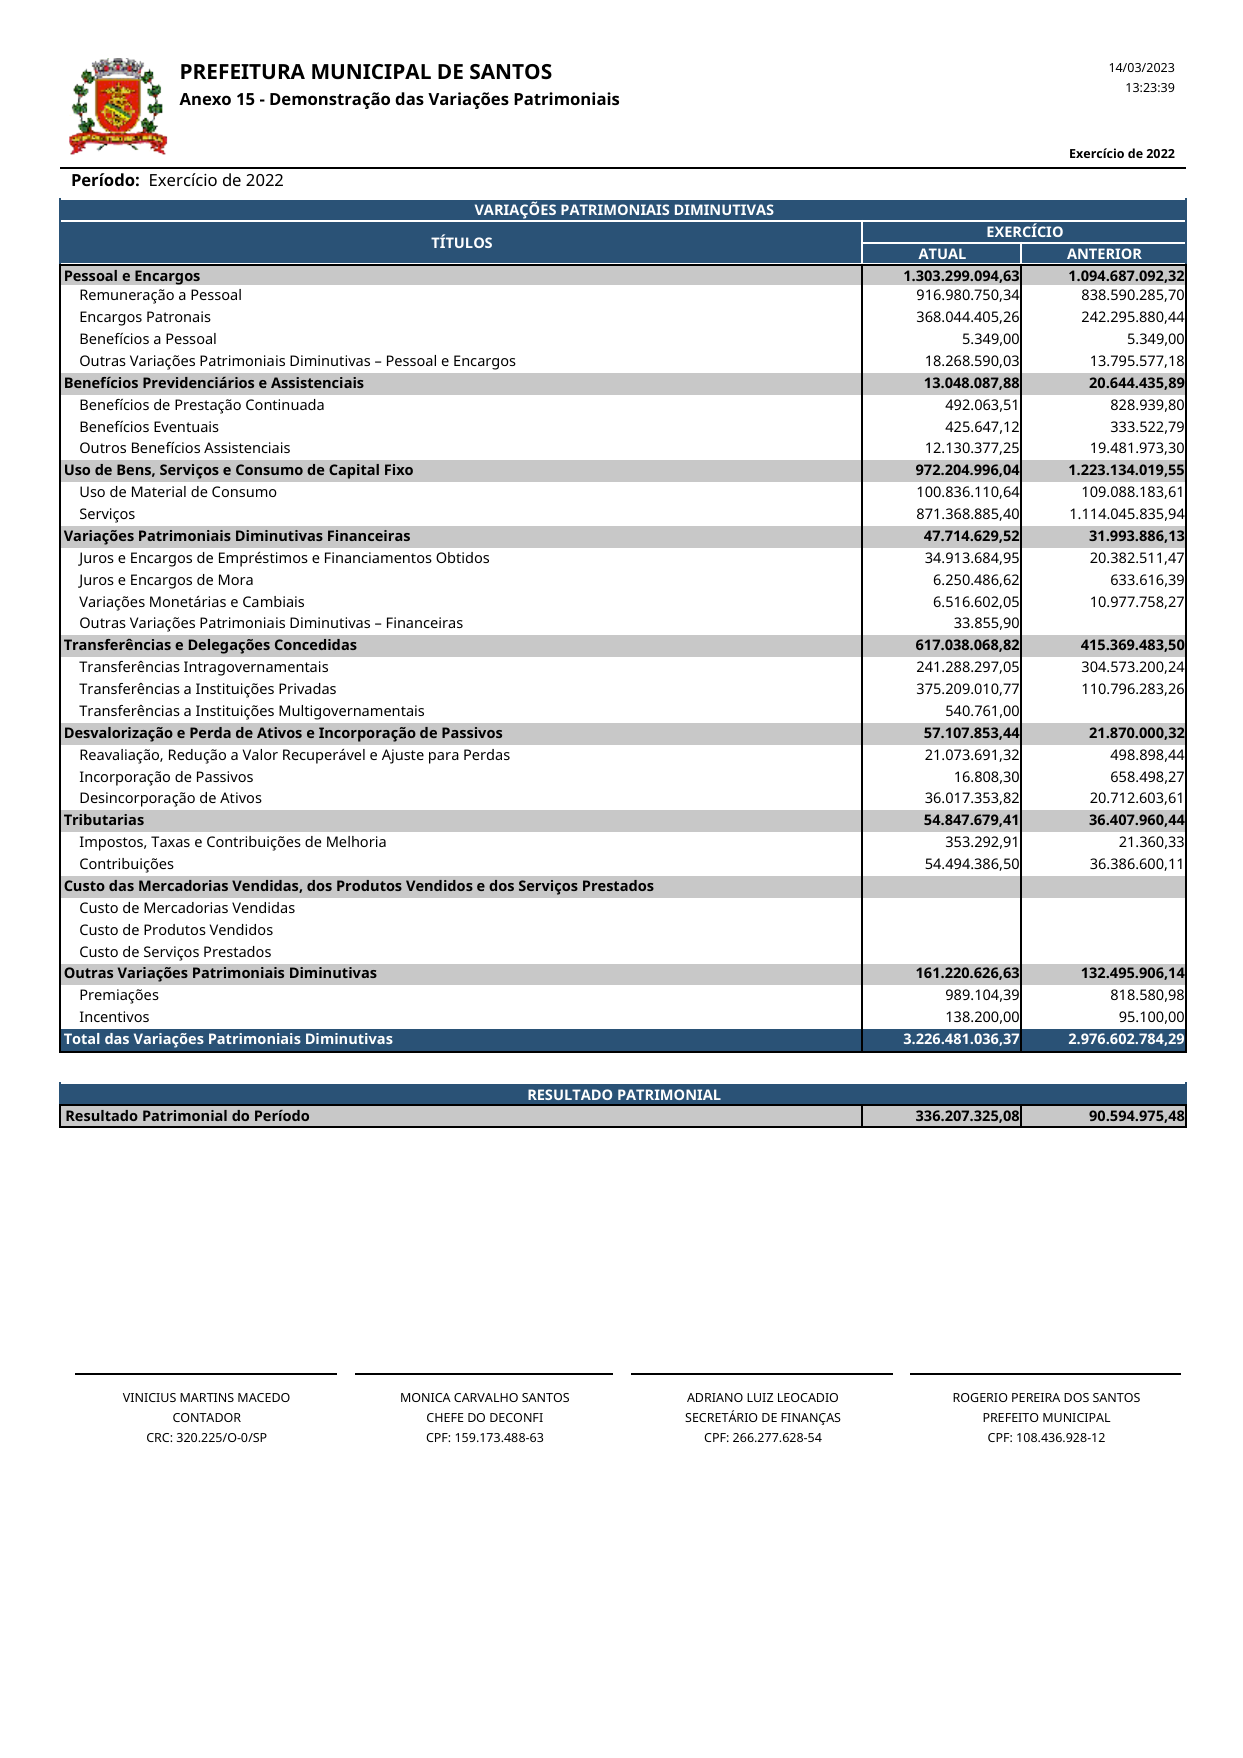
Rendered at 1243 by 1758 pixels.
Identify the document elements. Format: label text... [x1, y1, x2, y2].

table_cell [1187, 1104, 1192, 1126]
table_cell [75, 1375, 337, 1388]
table_cell 95.100,00 [1022, 1007, 1185, 1029]
table_cell Outras Variações Patrimoniais Diminutivas – Pessoal e Encargos [61, 351, 861, 373]
table_cell [1187, 1082, 1192, 1104]
table_cell 916.980.750,34 [863, 285, 1020, 307]
table_cell [863, 876, 1020, 898]
table_cell MONICA CARVALHO SANTOS [355, 1390, 612, 1408]
table_cell [1187, 242, 1192, 263]
table_cell CRC: 320.225/O-0/SP [75, 1429, 337, 1447]
table_cell Incorporação de Passivos [61, 767, 861, 788]
table_cell EXERCÍCIO [863, 222, 1185, 242]
table_cell [1187, 1029, 1192, 1051]
table_cell 1.303.299.094,63 [863, 266, 1020, 285]
table_cell Desvalorização e Perda de Ativos e Incorporação de Passivos [61, 723, 861, 745]
table_cell Juros e Encargos de Mora [61, 570, 861, 592]
table_header [68, 59, 168, 160]
table_cell CONTADOR [75, 1409, 337, 1427]
table_cell [1187, 985, 1192, 1007]
table_header [1176, 59, 1186, 88]
table_cell Uso de Bens, Serviços e Consumo de Capital Fixo [61, 460, 861, 482]
table_cell 353.292,91 [863, 832, 1020, 854]
table_cell [910, 1375, 1181, 1388]
table_cell [1187, 220, 1192, 242]
table_cell Resultado Patrimonial do Período [61, 1106, 861, 1126]
table_cell [1187, 789, 1192, 810]
table_cell [1187, 198, 1192, 220]
table_cell 6.516.602,05 [863, 592, 1020, 613]
table_cell [1172, 170, 1186, 198]
table_cell [983, 163, 1176, 167]
table_cell [60, 1053, 1186, 1082]
table_cell ATUAL [863, 244, 1020, 263]
table_cell SECRETÁRIO DE FINANÇAS [631, 1409, 893, 1427]
table_cell [1187, 767, 1192, 788]
table_cell Incentivos [61, 1007, 861, 1029]
table_cell 36.386.600,11 [1022, 854, 1185, 876]
table_cell 31.993.886,13 [1022, 526, 1185, 548]
table_cell 5.349,00 [863, 329, 1020, 351]
table_cell 110.796.283,26 [1022, 679, 1185, 701]
table_cell 5.349,00 [1022, 329, 1185, 351]
table_cell [1187, 854, 1192, 876]
table_cell [1187, 395, 1192, 417]
table_cell [1022, 898, 1185, 920]
table_cell [60, 1373, 68, 1447]
table_cell VINICIUS MARTINS MACEDO [75, 1390, 337, 1408]
table_cell 20.382.511,47 [1022, 548, 1185, 570]
table_cell [68, 160, 168, 167]
table_cell 838.590.285,70 [1022, 285, 1185, 307]
table_cell [68, 1373, 75, 1447]
table_cell Variações Monetárias e Cambiais [61, 592, 861, 613]
table_cell [1187, 723, 1192, 745]
table_cell Tributarias [61, 810, 861, 832]
table_cell Outras Variações Patrimoniais Diminutivas [61, 964, 861, 985]
table_cell Outras Variações Patrimoniais Diminutivas – Financeiras [61, 614, 861, 635]
table_cell Variações Patrimoniais Diminutivas Financeiras [61, 526, 861, 548]
table_cell ANTERIOR [1022, 244, 1185, 263]
table_cell [1187, 460, 1192, 482]
table_cell [1187, 876, 1192, 898]
table_cell [1186, 144, 1192, 160]
table_cell 36.017.353,82 [863, 789, 1020, 810]
table_cell RESULTADO PATRIMONIAL [61, 1084, 1185, 1104]
table_cell [1187, 810, 1192, 832]
table_cell [1186, 114, 1192, 138]
table_cell [60, 170, 68, 198]
table_cell 425.647,12 [863, 417, 1020, 438]
table_cell Exercício de 2022 [983, 144, 1176, 163]
table_cell [1187, 417, 1192, 438]
table_cell [1187, 745, 1192, 767]
table_cell 47.714.629,52 [863, 526, 1020, 548]
table_cell [631, 1375, 893, 1388]
table_cell CPF: 159.173.488-63 [355, 1429, 612, 1447]
table_cell 492.063,51 [863, 395, 1020, 417]
table_cell 658.498,27 [1022, 767, 1185, 788]
table_cell [176, 139, 1186, 144]
table_cell [1187, 329, 1192, 351]
table_cell [1187, 285, 1192, 307]
table_cell Benefícios de Prestação Continuada [61, 395, 861, 417]
table_cell 972.204.996,04 [863, 460, 1020, 482]
table_cell [1187, 635, 1192, 657]
table_cell 617.038.068,82 [863, 635, 1020, 657]
table_cell [1187, 942, 1192, 963]
table_cell 6.250.486,62 [863, 570, 1020, 592]
table_cell [1181, 1373, 1192, 1447]
table_cell 100.836.110,64 [863, 482, 1020, 504]
table_cell 333.522,79 [1022, 417, 1185, 438]
table_cell Reavaliação, Redução a Valor Recuperável e Ajuste para Perdas [61, 745, 861, 767]
table_header [134, 123, 142, 131]
table_cell Custo de Produtos Vendidos [61, 920, 861, 942]
table_cell [1187, 701, 1192, 723]
table_header [142, 83, 154, 119]
table_cell Período: Exercício de 2022 [68, 170, 1172, 193]
table_header [93, 123, 102, 131]
table_cell 818.580,98 [1022, 985, 1185, 1007]
table_cell 368.044.405,26 [863, 307, 1020, 329]
table_cell 10.977.758,27 [1022, 592, 1185, 613]
table_cell 18.268.590,03 [863, 351, 1020, 373]
table_cell 20.644.435,89 [1022, 373, 1185, 395]
table_cell 375.209.010,77 [863, 679, 1020, 701]
table_cell [1187, 657, 1192, 679]
table_cell 1.223.134.019,55 [1022, 460, 1185, 482]
table_header 14/03/2023 [1050, 59, 1176, 78]
table_cell [1186, 170, 1192, 193]
table_cell Benefícios a Pessoal [61, 329, 861, 351]
table_cell [1022, 614, 1185, 635]
table_cell 21.360,33 [1022, 832, 1185, 854]
table_cell [1022, 701, 1185, 723]
table_header [168, 59, 176, 167]
table_cell PREFEITO MUNICIPAL [910, 1409, 1181, 1427]
table_cell 36.407.960,44 [1022, 810, 1185, 832]
table_cell [355, 1375, 612, 1388]
table_cell 34.913.684,95 [863, 548, 1020, 570]
table_header [1186, 59, 1192, 78]
table_cell [863, 920, 1020, 942]
table_cell 13.048.087,88 [863, 373, 1020, 395]
table_cell [1186, 1053, 1192, 1082]
table_cell [1187, 307, 1192, 329]
table_cell Transferências Intragovernamentais [61, 657, 861, 679]
table_cell [1176, 89, 1186, 113]
table_cell [1187, 832, 1192, 854]
table_cell Transferências e Delegações Concedidas [61, 635, 861, 657]
table_cell [863, 942, 1020, 963]
table_cell [1187, 570, 1192, 592]
table_cell 540.761,00 [863, 701, 1020, 723]
table_cell 21.870.000,32 [1022, 723, 1185, 745]
table_cell 138.200,00 [863, 1007, 1020, 1029]
table_cell 19.481.973,30 [1022, 439, 1185, 460]
table_cell 304.573.200,24 [1022, 657, 1185, 679]
table_cell 1.094.687.092,32 [1022, 266, 1185, 285]
table_cell [68, 194, 1172, 198]
table_cell Juros e Encargos de Empréstimos e Financiamentos Obtidos [61, 548, 861, 570]
table_cell Remuneração a Pessoal [61, 285, 861, 307]
table_cell [1187, 264, 1192, 285]
table_cell [1187, 439, 1192, 460]
table_cell 16.808,30 [863, 767, 1020, 788]
table_cell Serviços [61, 504, 861, 526]
table_cell Custo das Mercadorias Vendidas, dos Produtos Vendidos e dos Serviços Prestados [61, 876, 861, 898]
table_cell ADRIANO LUIZ LEOCADIO [631, 1390, 893, 1408]
table_cell [1186, 1126, 1192, 1373]
table_cell 242.295.880,44 [1022, 307, 1185, 329]
table_cell Transferências a Instituições Multigovernamentais [61, 701, 861, 723]
table_cell [1186, 98, 1192, 113]
table_cell Desincorporação de Ativos [61, 789, 861, 810]
table_cell 498.898,44 [1022, 745, 1185, 767]
table_header [136, 59, 168, 136]
table_cell 33.855,90 [863, 614, 1020, 635]
table_cell 161.220.626,63 [863, 964, 1020, 985]
table_cell [60, 1128, 1186, 1373]
table_cell Transferências a Instituições Privadas [61, 679, 861, 701]
table_cell [1022, 942, 1185, 963]
table_cell [337, 1373, 355, 1447]
table_cell CPF: 266.277.628-54 [631, 1429, 893, 1447]
table_cell Premiações [61, 985, 861, 1007]
table_cell [1187, 920, 1192, 942]
table_cell 989.104,39 [863, 985, 1020, 1007]
table_cell Total das Variações Patrimoniais Diminutivas [61, 1029, 861, 1051]
table_cell 57.107.853,44 [863, 723, 1020, 745]
table_cell Uso de Material de Consumo [61, 482, 861, 504]
table_cell [1187, 614, 1192, 635]
table_cell 1.114.045.835,94 [1022, 504, 1185, 526]
table_cell 109.088.183,61 [1022, 482, 1185, 504]
table_cell Encargos Patronais [61, 307, 861, 329]
table_cell [176, 114, 1186, 138]
table_cell [1176, 144, 1186, 167]
table_cell 415.369.483,50 [1022, 635, 1185, 657]
table_cell CHEFE DO DECONFI [355, 1409, 612, 1427]
table_header [60, 59, 68, 167]
table_cell Pessoal e Encargos [61, 266, 861, 285]
table_cell Impostos, Taxas e Contribuições de Melhoria [61, 832, 861, 854]
table_cell Custo de Serviços Prestados [61, 942, 861, 963]
table_cell [893, 1373, 910, 1447]
table_cell TÍTULOS [61, 222, 861, 263]
table_cell 12.130.377,25 [863, 439, 1020, 460]
table_cell 633.616,39 [1022, 570, 1185, 592]
table_cell 54.494.386,50 [863, 854, 1020, 876]
table_cell 336.207.325,08 [863, 1106, 1020, 1126]
table_cell [1187, 548, 1192, 570]
table_cell [1022, 920, 1185, 942]
table_cell 241.288.297,05 [863, 657, 1020, 679]
table_cell [1187, 592, 1192, 613]
table_cell Benefícios Eventuais [61, 417, 861, 438]
table_cell Benefícios Previdenciários e Assistenciais [61, 373, 861, 395]
table_cell [1050, 98, 1176, 113]
table_cell [1187, 482, 1192, 504]
table_cell [1187, 964, 1192, 985]
table_cell [1186, 89, 1192, 98]
table_cell 13.795.577,18 [1022, 351, 1185, 373]
table_cell Outros Benefícios Assistenciais [61, 439, 861, 460]
table_cell 20.712.603,61 [1022, 789, 1185, 810]
table_cell 3.226.481.036,37 [863, 1029, 1020, 1051]
table_cell VARIAÇÕES PATRIMONIAIS DIMINUTIVAS [61, 200, 1185, 220]
table_cell 21.073.691,32 [863, 745, 1020, 767]
table_cell Contribuições [61, 854, 861, 876]
table_cell [1187, 898, 1192, 920]
table_cell 54.847.679,41 [863, 810, 1020, 832]
table_cell [1187, 526, 1192, 548]
table_cell 90.594.975,48 [1022, 1106, 1185, 1126]
table_cell 132.495.906,14 [1022, 964, 1185, 985]
table_cell [1187, 351, 1192, 373]
table_cell [1022, 876, 1185, 898]
table_cell [1187, 373, 1192, 395]
table_cell Custo de Mercadorias Vendidas [61, 898, 861, 920]
table_cell 828.939,80 [1022, 395, 1185, 417]
table_cell ROGERIO PEREIRA DOS SANTOS [910, 1390, 1181, 1408]
table_cell 871.368.885,40 [863, 504, 1020, 526]
table_cell CPF: 108.436.928-12 [910, 1429, 1181, 1447]
table_header [82, 83, 94, 120]
table_cell 13:23:39 [1050, 79, 1176, 98]
table_cell Anexo 15 - Demonstração das Variações Patrimoniais [176, 89, 1050, 113]
table_cell 2.976.602.784,29 [1022, 1029, 1185, 1051]
table_header PREFEITURA MUNICIPAL DE SANTOS [176, 59, 1050, 88]
table_cell [1187, 1007, 1192, 1029]
table_cell [1187, 679, 1192, 701]
table_cell [176, 144, 983, 167]
table_cell [613, 1373, 631, 1447]
table_cell [1186, 79, 1192, 88]
table_cell [863, 898, 1020, 920]
table_cell [1187, 504, 1192, 526]
